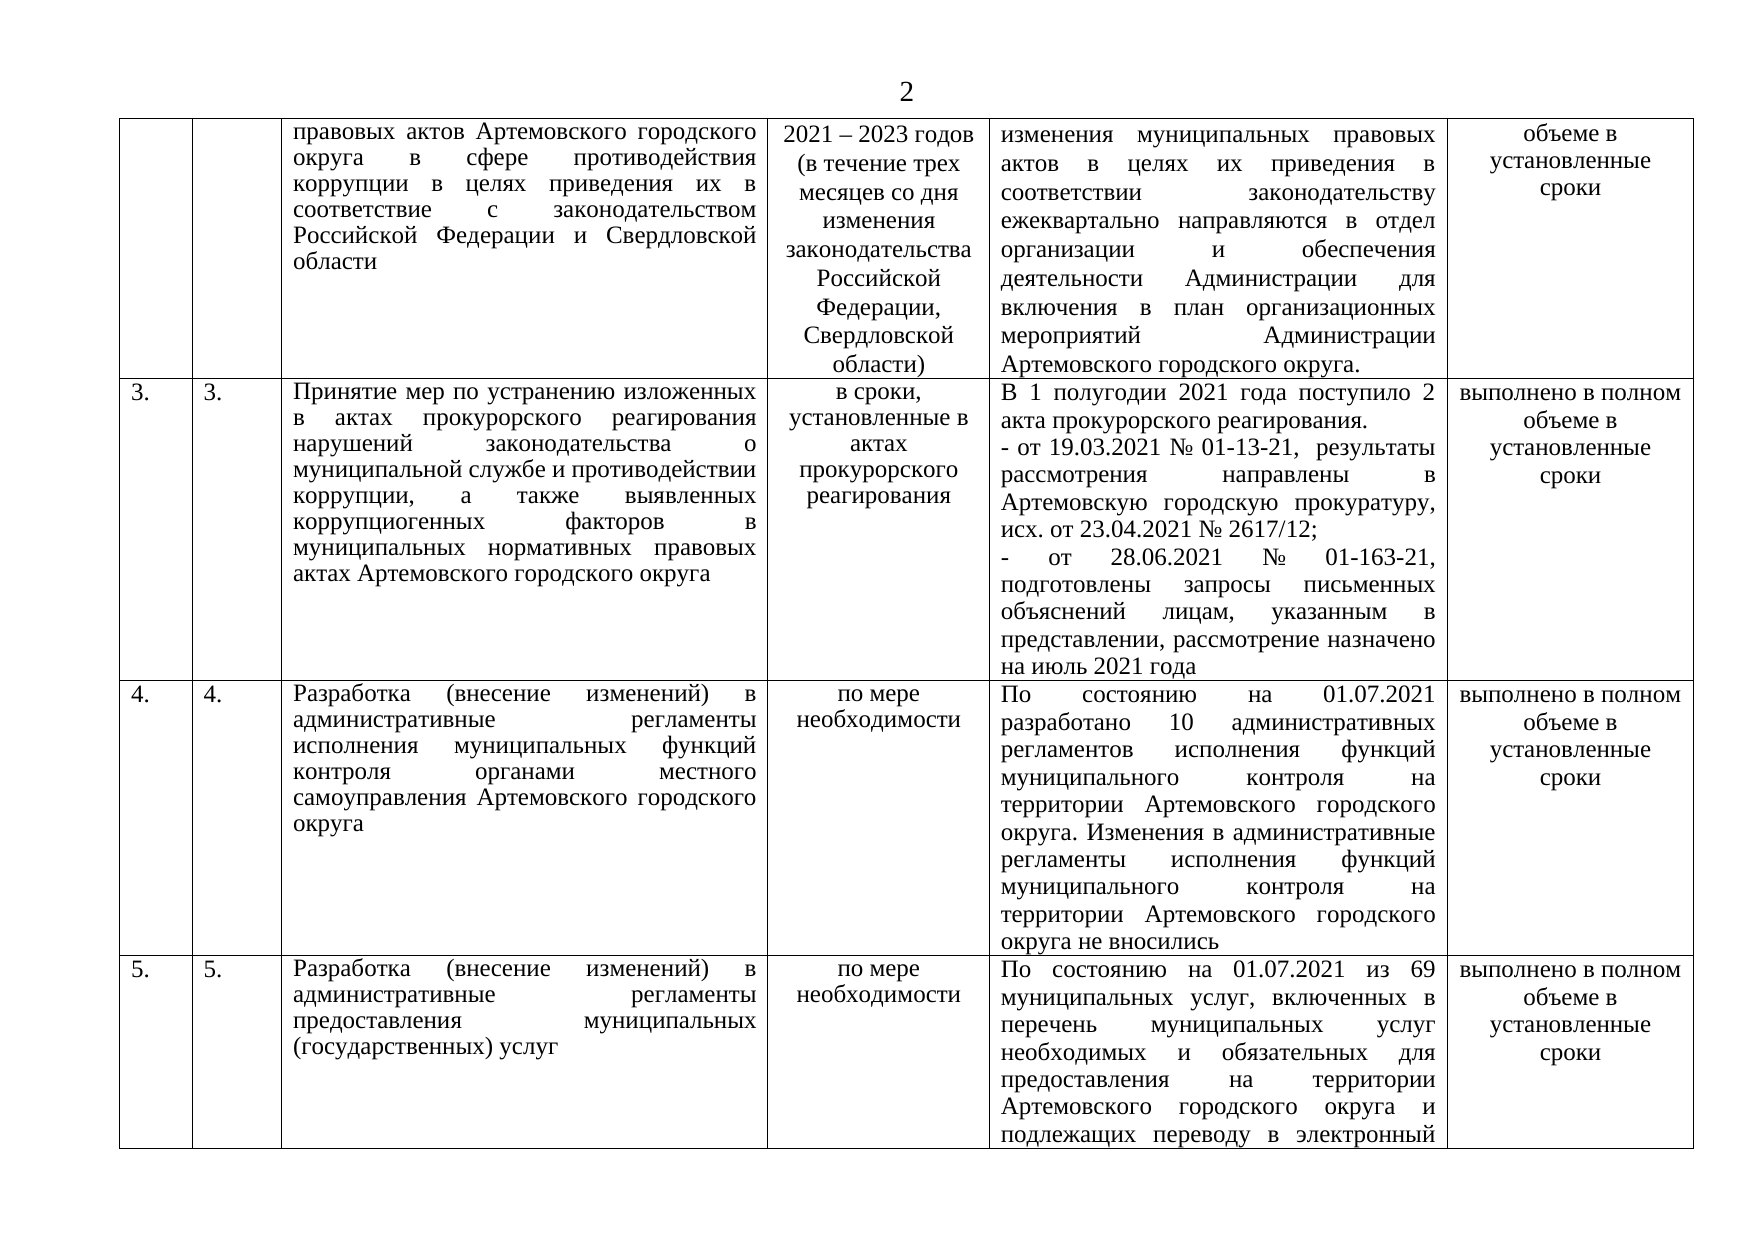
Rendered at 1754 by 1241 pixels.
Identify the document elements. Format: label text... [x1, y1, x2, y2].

table_cell По состоянию на 01.07.2021 из 69 муниципальных услуг, включенных в перечень муниципальных услуг необходимых и обязательных для предоставления на территории Артемовского городского округа и подлежащих переводу в электронный [990, 956, 1447, 1148]
table_cell Принятие мер по устранению изложенных в актах прокурорского реагирования нарушений законодательства о муниципальной службе и противодействии коррупции, а также выявленных коррупциогенных факторов в муниципальных нормативных правовых актах Артемовского городского округа [282, 379, 767, 680]
table_cell 4. [193, 681, 281, 955]
table_cell изменения муниципальных правовых актов в целях их приведения в соответствии законодательству ежеквартально направляются в отдел организации и обеспечения деятельности Администрации для включения в план организационных мероприятий Администрации Артемовского городского округа. [990, 119, 1447, 378]
table_cell в сроки, установленные в актах прокурорского реагирования [768, 379, 989, 680]
table_cell Разработка (внесение изменений) в административные регламенты исполнения муниципальных функций контроля органами местного самоуправления Артемовского городского округа [282, 681, 767, 955]
table_cell 4. [120, 681, 192, 955]
table_cell В 1 полугодии 2021 года поступило 2 акта прокурорского реагирования. - от 19.03.2021 № 01-13-21, результаты рассмотрения направлены в Артемовскую городскую прокуратуру, исх. от 23.04.2021 № 2617/12; - от 28.06.2021 № 01-163-21, подготовлены запросы письменных объяснений лицам, указанным в представлении, рассмотрение назначено на июль 2021 года [990, 379, 1447, 680]
table_cell 5. [193, 956, 281, 1148]
table_cell Разработка (внесение изменений) в административные регламенты предоставления муниципальных (государственных) услуг [282, 956, 767, 1148]
table_cell По состоянию на 01.07.2021 разработано 10 административных регламентов исполнения функций муниципального контроля на территории Артемовского городского округа. Изменения в административные регламенты исполнения функций муниципального контроля на территории Артемовского городского округа не вносились [990, 681, 1447, 955]
table_cell 5. [120, 956, 192, 1148]
table_cell объеме в установленные сроки [1448, 119, 1693, 378]
table_cell 2021 – 2023 годов (в течение трех месяцев со дня изменения законодательства Российской Федерации, Свердловской области) [768, 119, 989, 378]
table_cell 3. [193, 379, 281, 680]
table_cell выполнено в полном объеме в установленные сроки [1448, 956, 1693, 1148]
table_cell по мере необходимости [768, 681, 989, 955]
table_cell правовых актов Артемовского городского округа в сфере противодействия коррупции в целях приведения их в соответствие с законодательством Российской Федерации и Свердловской области [282, 119, 767, 378]
table_cell 3. [120, 379, 192, 680]
table_cell [120, 119, 192, 378]
table_cell [193, 119, 281, 378]
table_cell выполнено в полном объеме в установленные сроки [1448, 379, 1693, 680]
table_cell по мере необходимости [768, 956, 989, 1148]
table_cell выполнено в полном объеме в установленные сроки [1448, 681, 1693, 955]
